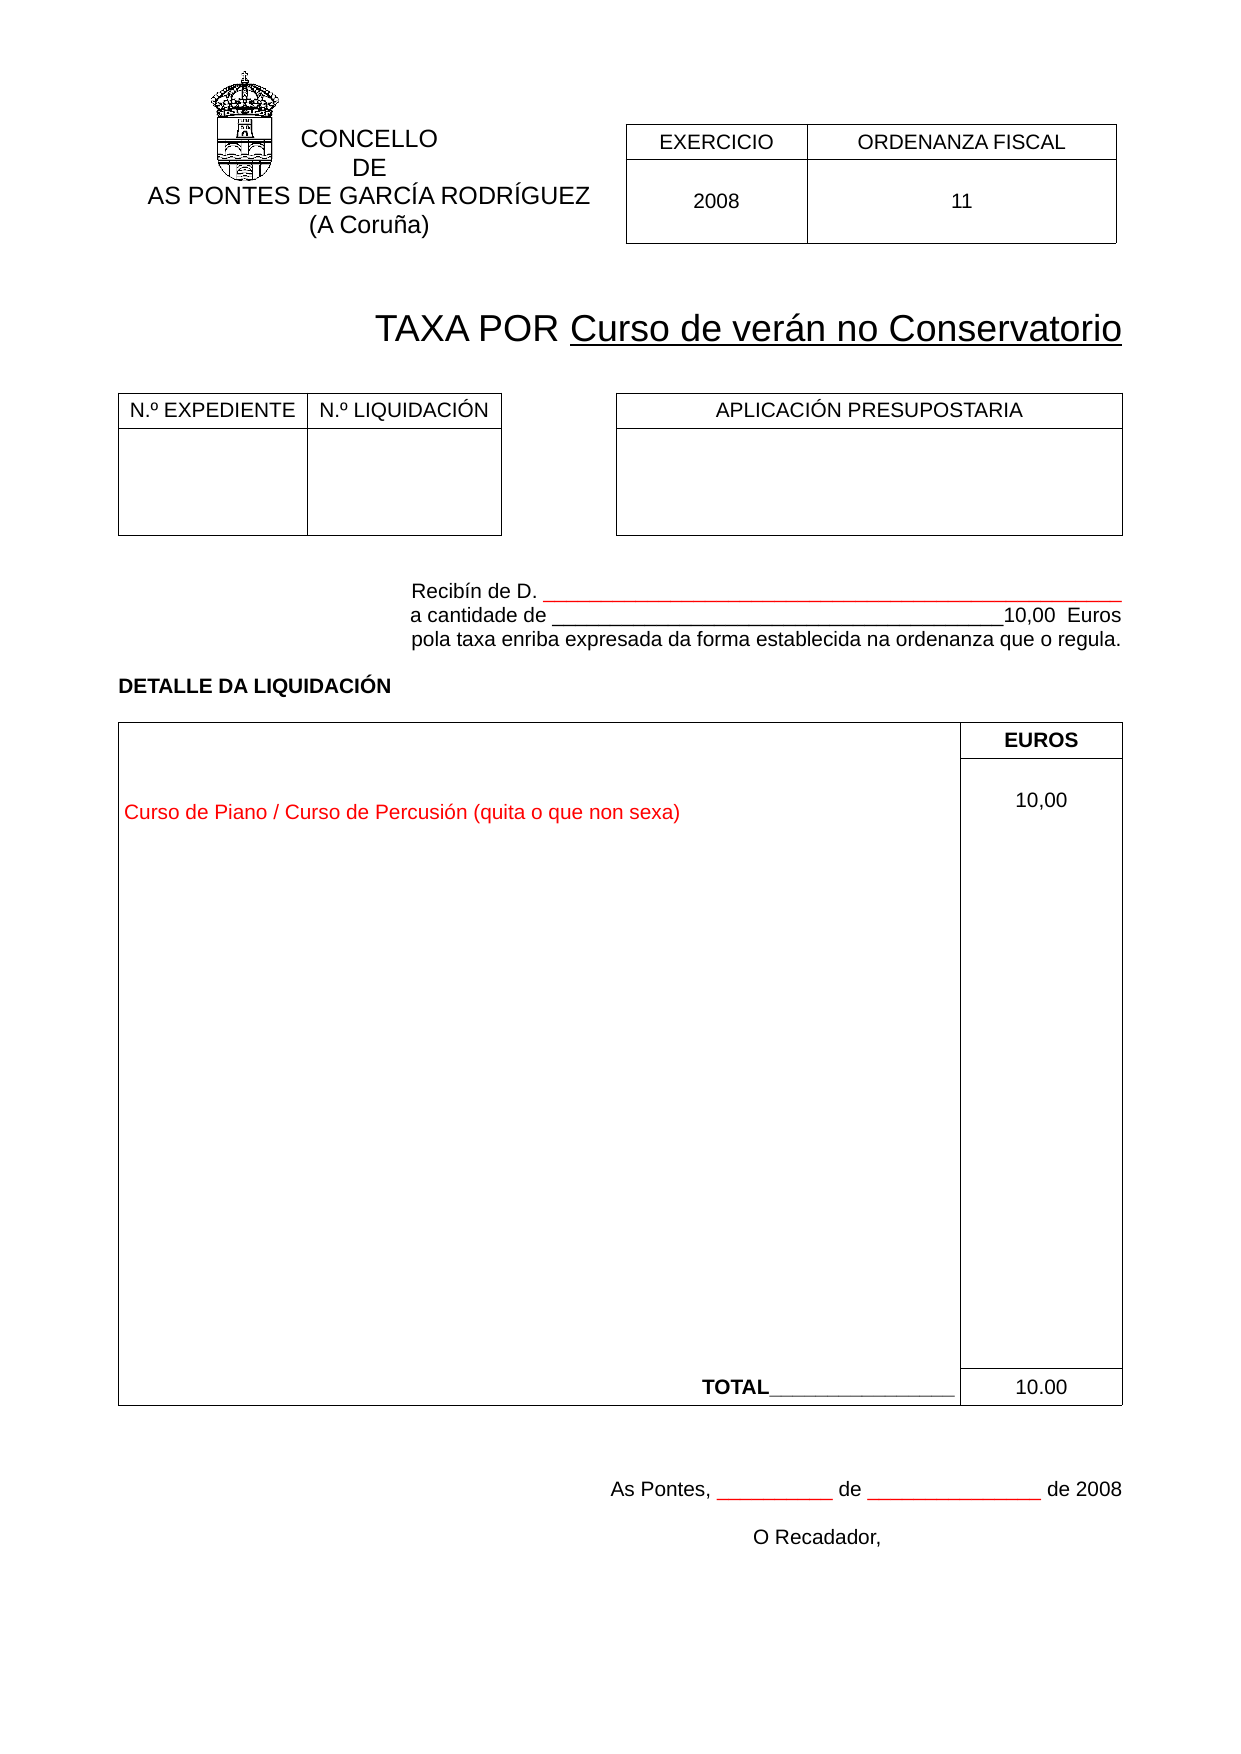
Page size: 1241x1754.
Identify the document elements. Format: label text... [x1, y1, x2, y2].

table_header ORDENANZA FISCAL [808, 125, 1116, 159]
table_cell 2008 [627, 160, 807, 243]
text pola taxa enriba expresada da forma establecida na ordenanza que o regula. [118, 626, 1122, 650]
text DETALLE DA LIQUIDACIÓN [118, 674, 1122, 698]
table_header Curso de Piano / Curso de Percusión (quita o que non sexa) TOTAL________________ [119, 723, 960, 1405]
table_cell 10,00 [961, 759, 1122, 1368]
text As Pontes, __________ de _______________ de 2008 [118, 1477, 1122, 1501]
table_header CONCELLO DE AS PONTES DE GARCÍA RODRÍGUEZ (A Coruña) [118, 118, 620, 277]
table_cell [502, 428, 616, 535]
table_header EUROS [961, 723, 1122, 758]
text a cantidade de _______________________________________10,00 Euros [118, 602, 1122, 626]
table_cell [617, 429, 1122, 535]
table_header [620, 118, 1122, 277]
text O Recadador, [118, 1524, 1122, 1548]
table_cell 11 [808, 160, 1116, 243]
table_cell 10,00 [961, 1369, 1122, 1405]
table_header N.º EXPEDIENTE [119, 394, 307, 428]
table_header N.º LIQUIDACIÓN [308, 394, 501, 428]
table_cell [119, 429, 307, 535]
picture [211, 71, 279, 181]
table_header APLICACIÓN PRESUPOSTARIA [617, 394, 1122, 428]
table_header [502, 393, 616, 428]
text Recibín de D. __________________________________________________ [118, 578, 1122, 602]
table_cell [308, 429, 501, 535]
table_header EXERCICIO [627, 125, 807, 159]
text TAXA POR Curso de verán no Conservatorio [118, 306, 1122, 349]
